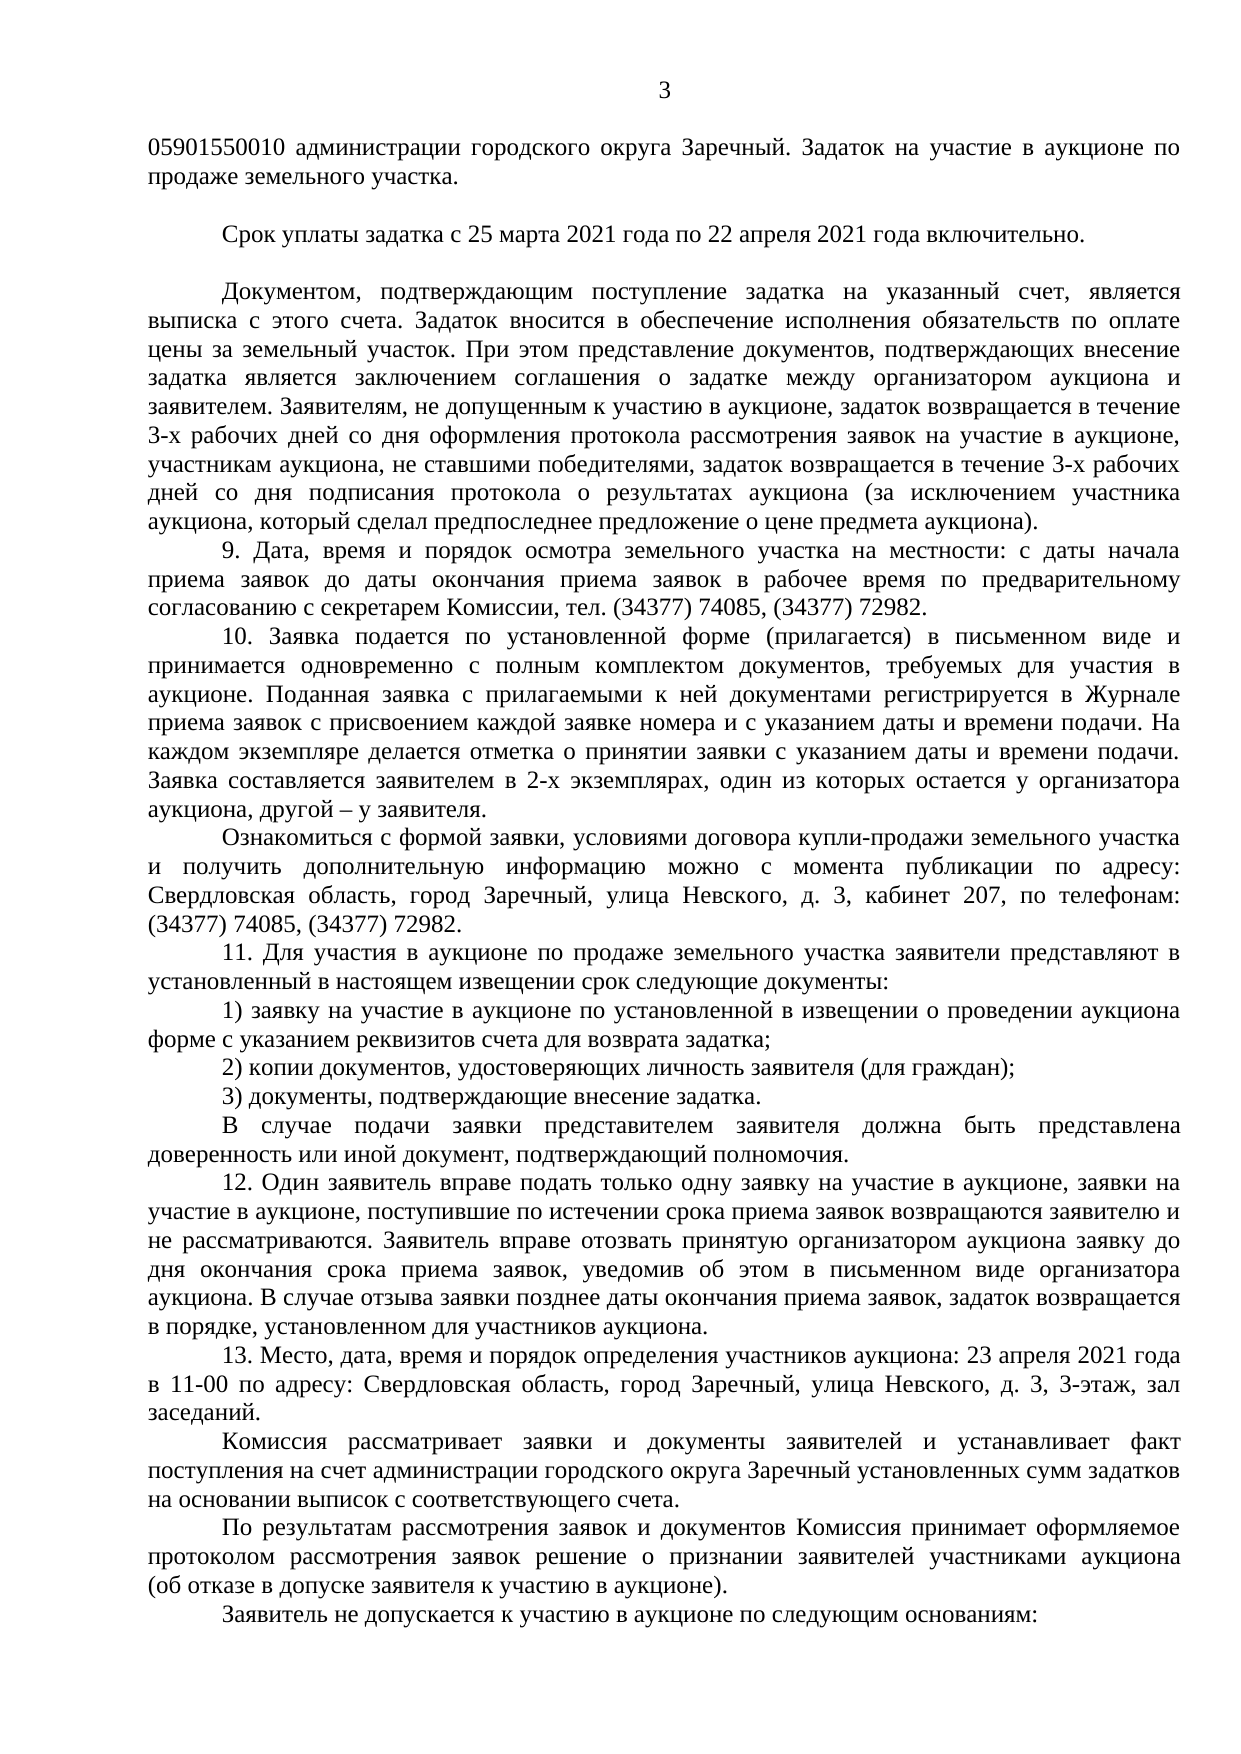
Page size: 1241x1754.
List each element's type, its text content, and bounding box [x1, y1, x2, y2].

text Заявитель не допускается к участию в аукционе по следующим основаниям: [148, 1599, 1181, 1627]
text Комиссия рассматривает заявки и документы заявителей и устанавливает факт поступления на счет администрации городского округа Заречный установленных сумм задатков на основании выписок с соответствующего счета. [148, 1426, 1181, 1512]
text 12. Один заявитель вправе подать только одну заявку на участие в аукционе, заявки на участие в аукционе, поступившие по истечении срока приема заявок возвращаются заявителю и не рассматриваются. Заявитель вправе отозвать принятую организатором аукциона заявку до дня окончания срока приема заявок, уведомив об этом в письменном виде организатора аукциона. В случае отзыва заявки позднее даты окончания приема заявок, задаток возвращается в порядке, установленном для участников аукциона. [148, 1167, 1181, 1340]
text 1) заявку на участие в аукционе по установленной в извещении о проведении аукциона форме с указанием реквизитов счета для возврата задатка; [148, 995, 1181, 1052]
text Ознакомиться с формой заявки, условиями договора купли-продажи земельного участка и получить дополнительную информацию можно с момента публикации по адресу: Свердловская область, город Заречный, улица Невского, д. 3, кабинет 207, по телефонам: (34377) 74085, (34377) 72982. [148, 822, 1181, 937]
text В случае подачи заявки представителем заявителя должна быть представлена доверенность или иной документ, подтверждающий полномочия. [148, 1110, 1181, 1167]
text 13. Место, дата, время и порядок определения участников аукциона: 23 апреля 2021 года в 11-00 по адресу: Свердловская область, город Заречный, улица Невского, д. 3, 3-этаж, зал заседаний. [148, 1340, 1181, 1426]
text 3) документы, подтверждающие внесение задатка. [148, 1081, 1181, 1110]
text Документом, подтверждающим поступление задатка на указанный счет, является выписка с этого счета. Задаток вносится в обеспечение исполнения обязательств по оплате цены за земельный участок. При этом представление документов, подтверждающих внесение задатка является заключением соглашения о задатке между организатором аукциона и заявителем. Заявителям, не допущенным к участию в аукционе, задаток возвращается в течение 3-х рабочих дней со дня оформления протокола рассмотрения заявок на участие в аукционе, участникам аукциона, не ставшими победителями, задаток возвращается в течение 3-х рабочих дней со дня подписания протокола о результатах аукциона (за исключением участника аукциона, который сделал предпоследнее предложение о цене предмета аукциона). [148, 276, 1181, 535]
text 9. Дата, время и порядок осмотра земельного участка на местности: с даты начала приема заявок до даты окончания приема заявок в рабочее время по предварительному согласованию с секретарем Комиссии, тел. (34377) 74085, (34377) 72982. [148, 535, 1181, 621]
text 11. Для участия в аукционе по продаже земельного участка заявители представляют в установленный в настоящем извещении срок следующие документы: [148, 937, 1181, 995]
text Срок уплаты задатка с 25 марта 2021 года по 22 апреля 2021 года включительно. [148, 219, 1181, 247]
text 05901550010 администрации городского округа Заречный. Задаток на участие в аукционе по продаже земельного участка. [148, 132, 1181, 190]
text По результатам рассмотрения заявок и документов Комиссия принимает оформляемое протоколом рассмотрения заявок решение о признании заявителей участниками аукциона (об отказе в допуске заявителя к участию в аукционе). [148, 1512, 1181, 1599]
text 10. Заявка подается по установленной форме (прилагается) в письменном виде и принимается одновременно с полным комплектом документов, требуемых для участия в аукционе. Поданная заявка с прилагаемыми к ней документами регистрируется в Журнале приема заявок с присвоением каждой заявке номера и с указанием даты и времени подачи. На каждом экземпляре делается отметка о принятии заявки с указанием даты и времени подачи. Заявка составляется заявителем в 2-х экземплярах, один из которых остается у организатора аукциона, другой – у заявителя. [148, 621, 1181, 822]
text 2) копии документов, удостоверяющих личность заявителя (для граждан); [148, 1052, 1181, 1081]
